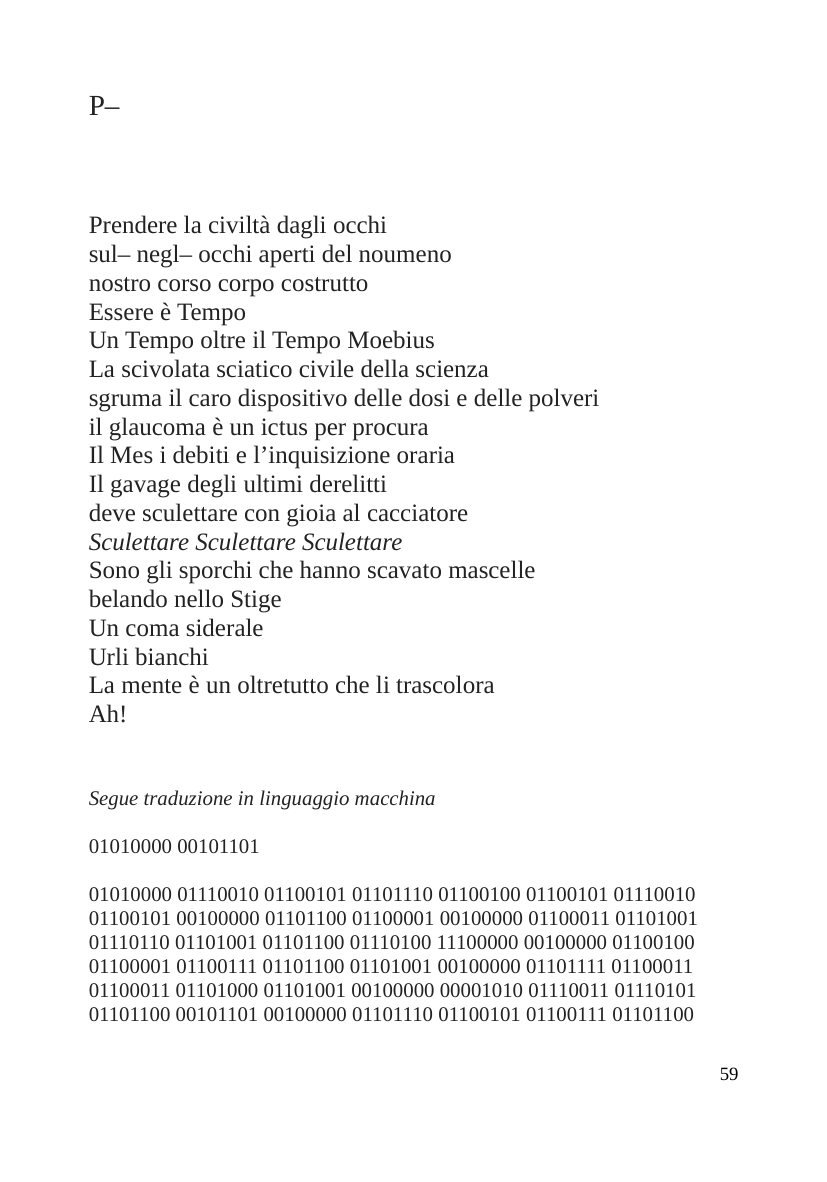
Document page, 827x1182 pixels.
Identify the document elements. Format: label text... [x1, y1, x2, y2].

subtitle Prendere la civiltà dagli occhi [88, 211, 738, 239]
text P– [88, 88, 738, 122]
text deve sculettare con gioia al cacciatore Sculettare Sculettare Sculettare Sono gli sporchi che hanno scavato mascelle [88, 498, 738, 584]
text belando nello Stige Un coma siderale Urli bianchi La mente è un oltretutto che li trascolora Ah! [88, 584, 738, 728]
text 01010000 01110010 01100101 01101110 01100100 01100101 01110010 01100101 00100000 01101100 01100001 00100000 01100011 01101001 01110110 01101001 01101100 01110100 11100000 00100000 01100100 01100001 01100111 01101100 01101001 00100000 01101111 01100011 01100011 01101000 01101001 00100000 00001010 01110011 01110101 01101100 00101101 00100000 01101110 01100101 01100111 01101100 [88, 882, 738, 1026]
text nostro corso corpo costrutto Essere è Tempo Un Tempo oltre il Tempo Moebius La scivolata sciatico civile della scienza [88, 268, 738, 383]
text sgruma il caro dispositivo delle dosi e delle polveri il glaucoma è un ictus per procura Il Mes i debiti e l’inquisizione oraria Il gavage degli ultimi derelitti [88, 383, 738, 498]
text sul– negl– occhi aperti del noumeno [88, 239, 738, 268]
text Segue traduzione in linguaggio macchina [88, 786, 738, 810]
text 01010000 00101101 [88, 834, 738, 858]
